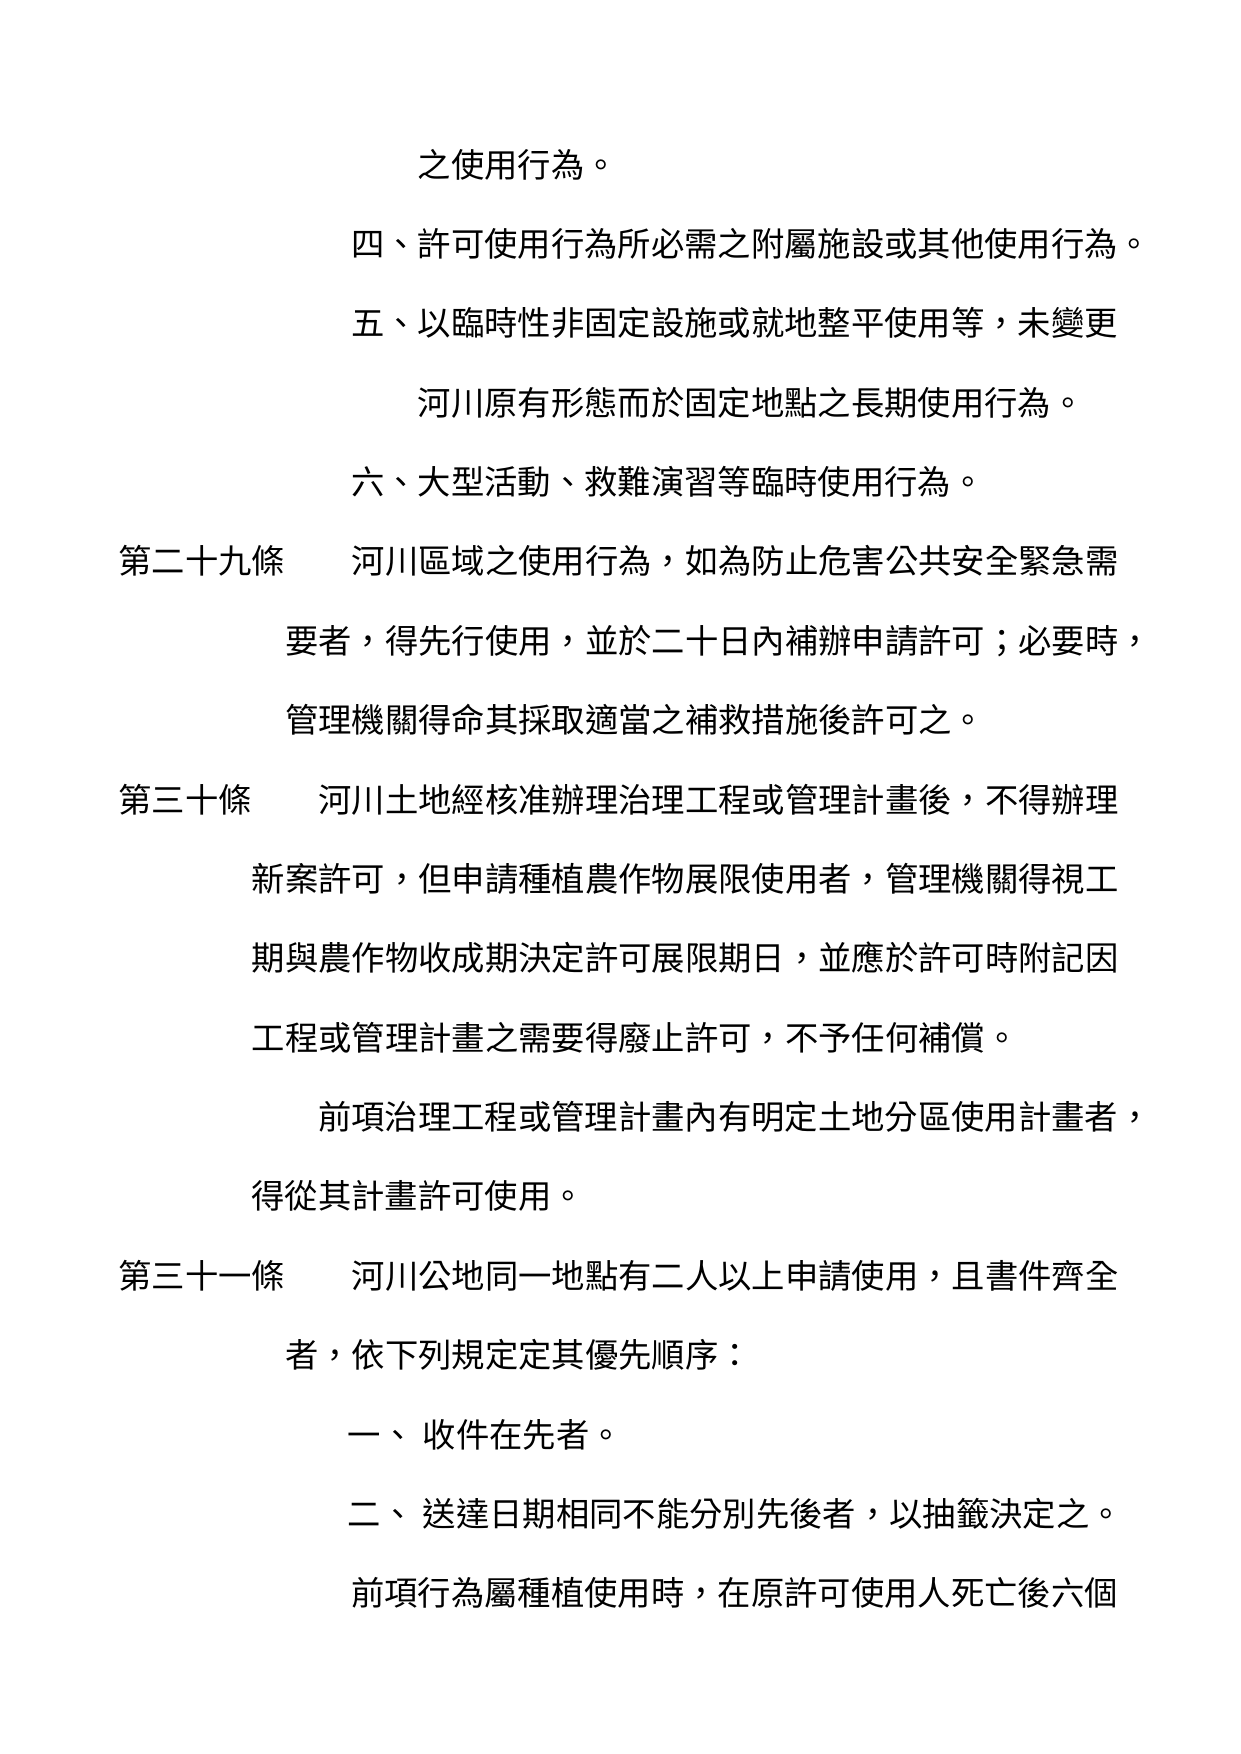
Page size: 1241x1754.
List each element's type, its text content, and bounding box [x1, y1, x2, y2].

text 前項行為屬種植使用時，在原許可使用人死亡後六個 [284, 1552, 1122, 1631]
text 六、大型活動、救難演習等臨時使用行為。 [351, 440, 1122, 520]
list 送達日期相同不能分別先後者，以抽籤決定之。 [347, 1472, 1122, 1552]
text 五、以臨時性非固定設施或就地整平使用等，未變更河川原有形態而於固定地點之長期使用行為。 [351, 282, 1122, 440]
text 之使用行為。 [351, 123, 1122, 202]
text 第三十條 河川土地經核准辦理治理工程或管理計畫後，不得辦理新案許可，但申請種植農作物展限使用者，管理機關得視工期與農作物收成期決定許可展限期日，並應於許可時附記因工程或管理計畫之需要得廢止許可，不予任何補償。 [118, 758, 1122, 1075]
text 四、許可使用行為所必需之附屬施設或其他使用行為。 [351, 202, 1122, 282]
text 第三十一條 河川公地同一地點有二人以上申請使用，且書件齊全者，依下列規定定其優先順序： [118, 1234, 1122, 1393]
list 收件在先者。 [347, 1393, 1122, 1472]
text 前項治理工程或管理計畫內有明定土地分區使用計畫者，得從其計畫許可使用。 [251, 1075, 1122, 1234]
text 第二十九條 河川區域之使用行為，如為防止危害公共安全緊急需要者，得先行使用，並於二十日內補辦申請許可；必要時，管理機關得命其採取適當之補救措施後許可之。 [118, 520, 1122, 758]
